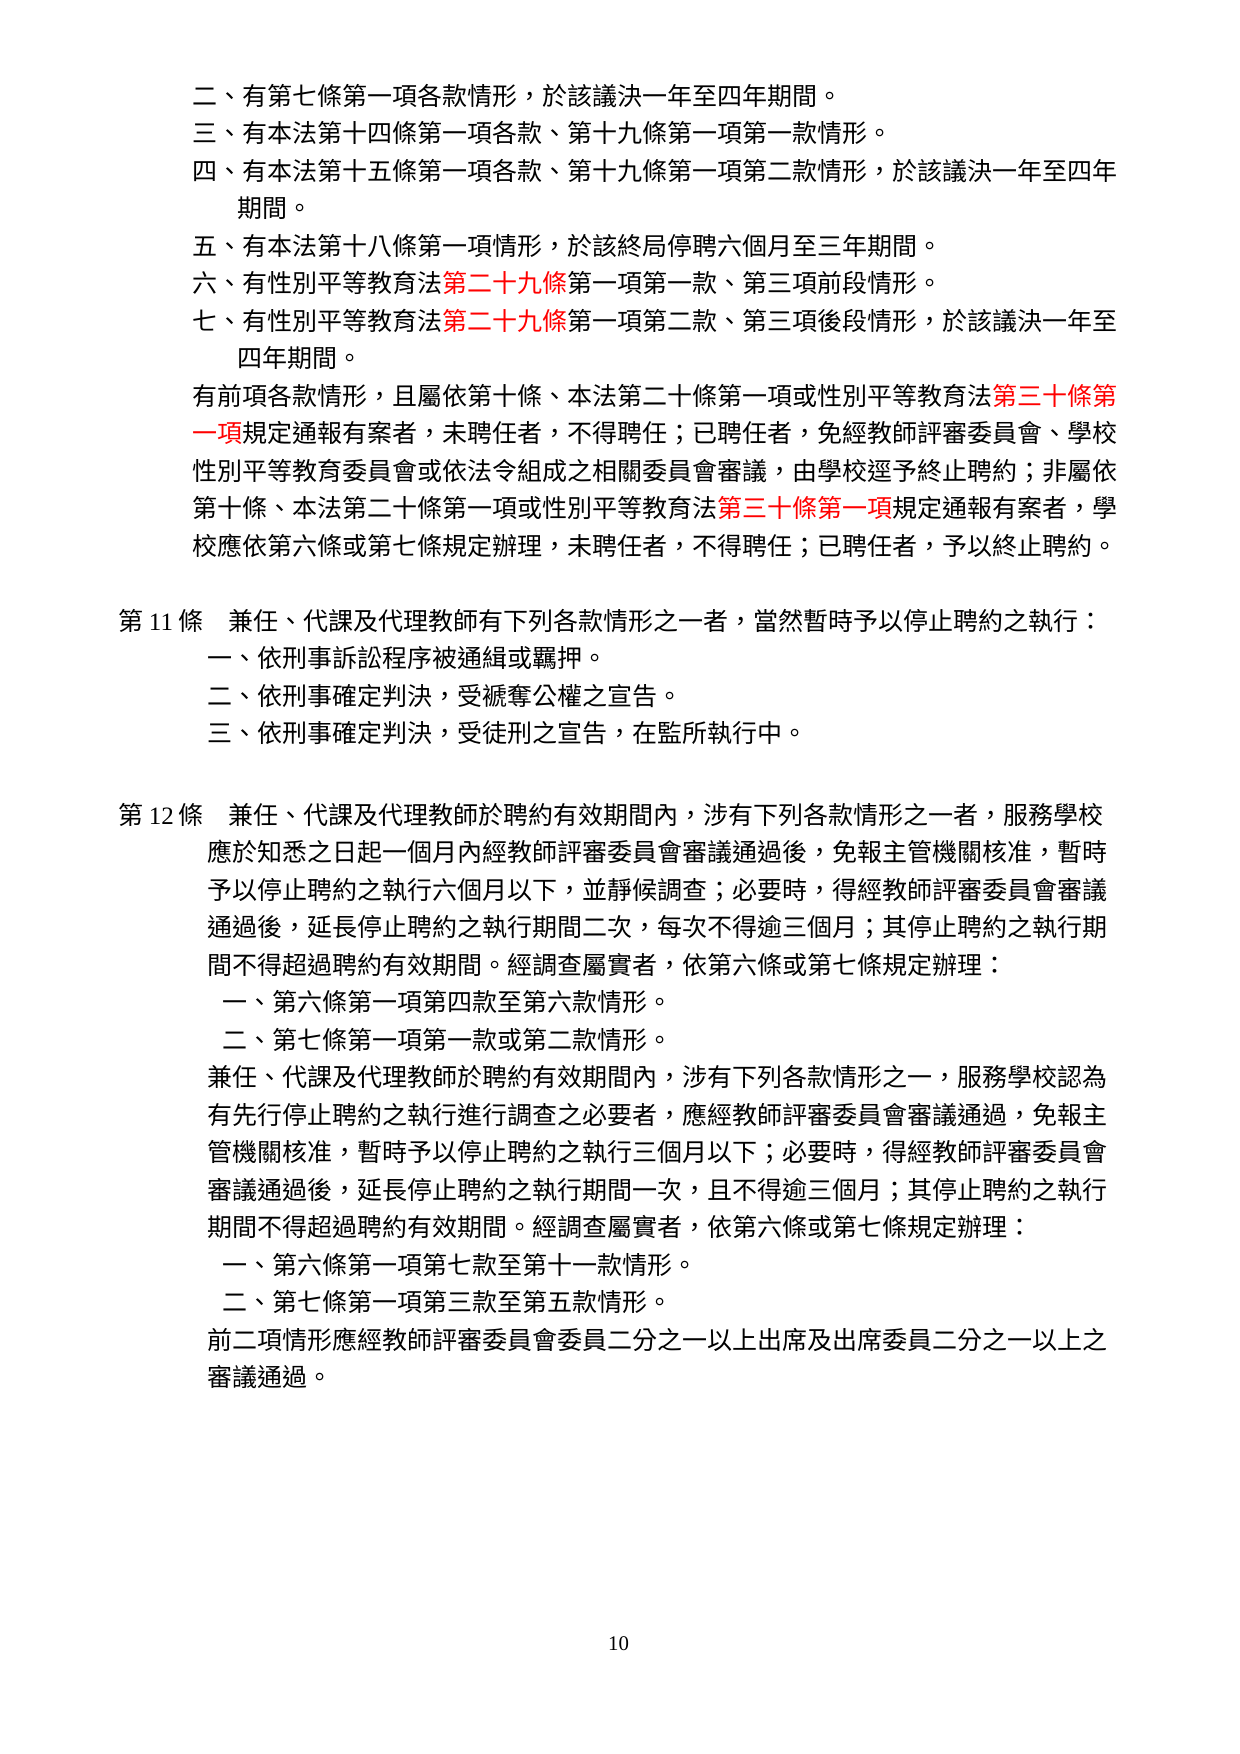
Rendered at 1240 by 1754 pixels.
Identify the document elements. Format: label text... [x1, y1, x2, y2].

text 三、有本法第十四條第一項各款、第十九條第一項第一款情形。 [193, 112, 1118, 150]
text 二、第七條第一項第一款或第二款情形。 [207, 1019, 1118, 1057]
text 六、有性別平等教育法第二十九條第一項第一款、第三項前段情形。 [193, 262, 1118, 300]
text 第11條 兼任、代課及代理教師有下列各款情形之一者，當然暫時予以停止聘約之執行： [119, 600, 1118, 637]
text 四、有本法第十五條第一項各款、第十九條第一項第二款情形，於該議決一年至四年期間。 [193, 150, 1118, 225]
text 二、有第七條第一項各款情形，於該議決一年至四年期間。 [193, 75, 1118, 112]
text 二、第七條第一項第三款至第五款情形。 [207, 1282, 1118, 1319]
text 有前項各款情形，且屬依第十條、本法第二十條第一項或性別平等教育法第三十條第一項規定通報有案者，未聘任者，不得聘任；已聘任者，免經教師評審委員會、學校性別平等教育委員會或依法令組成之相關委員會審議，由學校逕予終止聘約；非屬依第十條、本法第二十條第一項或性別平等教育法第三十條第一項規定通報有案者，學校應依第六條或第七條規定辦理，未聘任者，不得聘任；已聘任者，予以終止聘約。 [193, 375, 1118, 562]
text 前二項情形應經教師評審委員會委員二分之一以上出席及出席委員二分之一以上之審議通過。 [207, 1319, 1118, 1394]
text 二、依刑事確定判決，受褫奪公權之宣告。 [207, 675, 1118, 712]
text 三、依刑事確定判決，受徒刑之宣告，在監所執行中。 [207, 712, 1118, 750]
text 一、第六條第一項第四款至第六款情形。 [207, 982, 1118, 1019]
text 第12條 兼任、代課及代理教師於聘約有效期間內，涉有下列各款情形之一者，服務學校應於知悉之日起一個月內經教師評審委員會審議通過後，免報主管機關核准，暫時予以停止聘約之執行六個月以下，並靜候調查；必要時，得經教師評審委員會審議通過後，延長停止聘約之執行期間二次，每次不得逾三個月；其停止聘約之執行期間不得超過聘約有效期間。經調查屬實者，依第六條或第七條規定辦理： [119, 794, 1118, 982]
text 一、依刑事訴訟程序被通緝或羈押。 [207, 637, 1118, 675]
text 七、有性別平等教育法第二十九條第一項第二款、第三項後段情形，於該議決一年至四年期間。 [193, 300, 1118, 375]
text 兼任、代課及代理教師於聘約有效期間內，涉有下列各款情形之一，服務學校認為有先行停止聘約之執行進行調查之必要者，應經教師評審委員會審議通過，免報主管機關核准，暫時予以停止聘約之執行三個月以下；必要時，得經教師評審委員會審議通過後，延長停止聘約之執行期間一次，且不得逾三個月；其停止聘約之執行期間不得超過聘約有效期間。經調查屬實者，依第六條或第七條規定辦理： [207, 1057, 1118, 1244]
text 五、有本法第十八條第一項情形，於該終局停聘六個月至三年期間。 [193, 225, 1118, 262]
text 一、第六條第一項第七款至第十一款情形。 [207, 1244, 1118, 1282]
